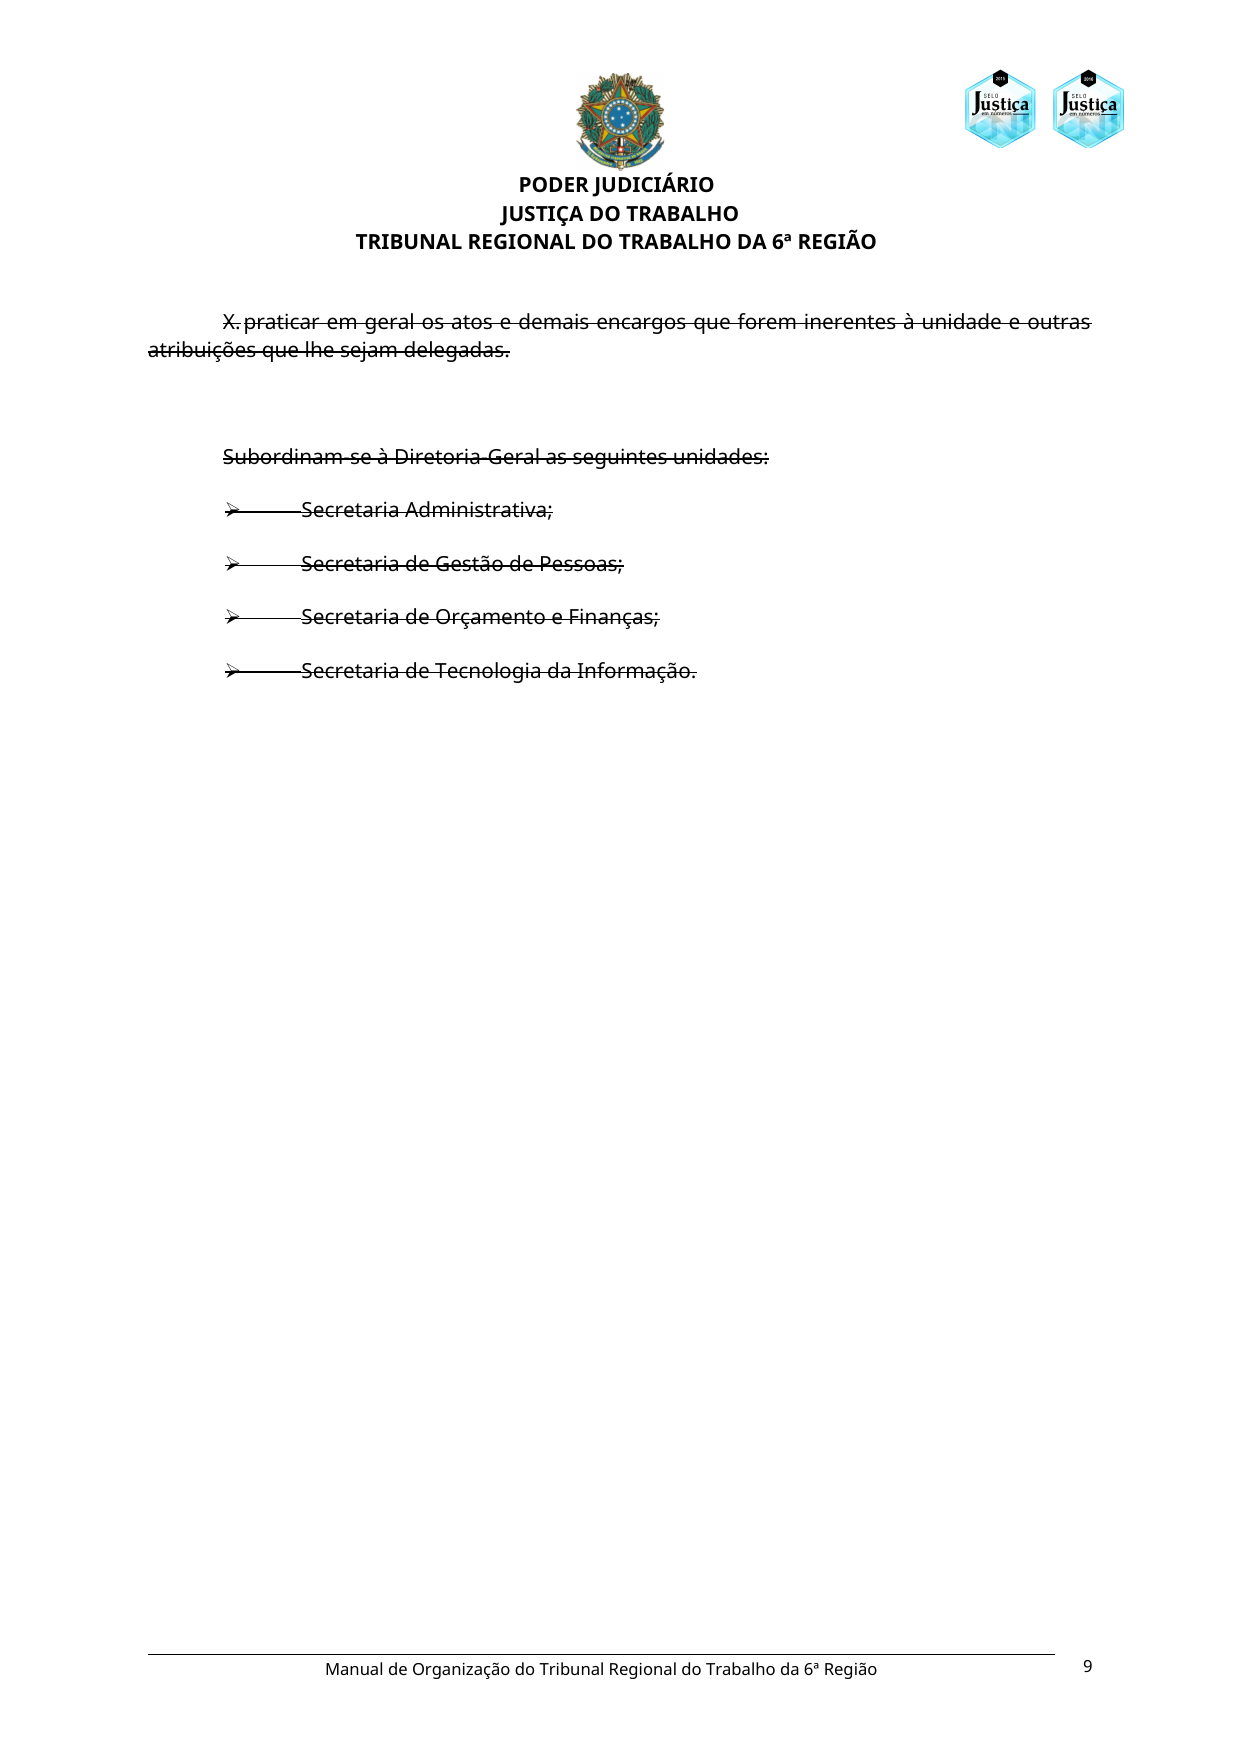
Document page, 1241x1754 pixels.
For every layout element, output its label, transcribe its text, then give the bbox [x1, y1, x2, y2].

list Secretaria de Tecnologia da Informação. [148, 656, 1092, 684]
list Secretaria Administrativa; [148, 496, 1092, 524]
picture [576, 73, 665, 171]
picture [964, 69, 1124, 148]
text Subordinam-se à Diretoria-Geral as seguintes unidades: [148, 442, 1092, 471]
list Secretaria de Orçamento e Finanças; [148, 602, 1092, 631]
list praticar em geral os atos e demais encargos que forem inerentes à unidade e outras atribuições que lhe sejam delegadas. [148, 307, 1092, 364]
list Secretaria de Gestão de Pessoas; [148, 549, 1092, 577]
